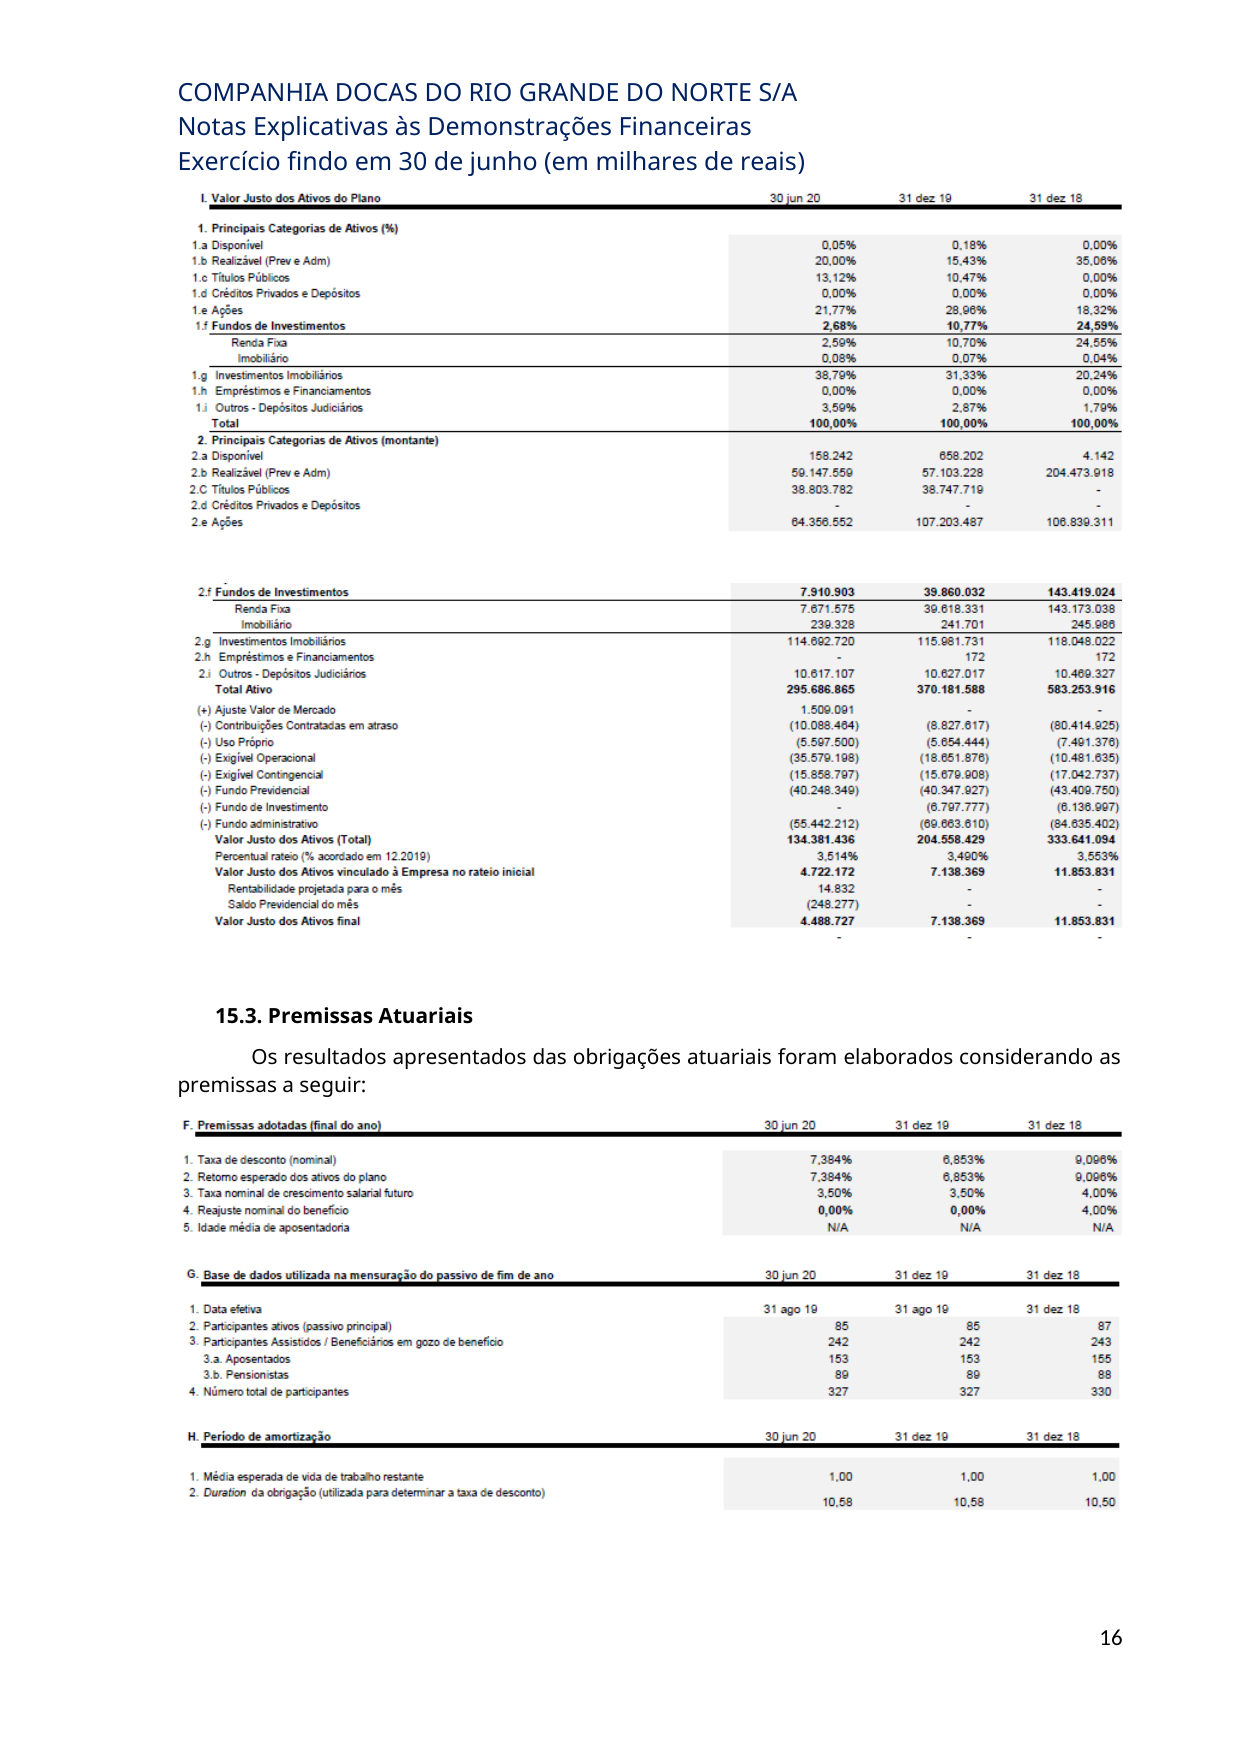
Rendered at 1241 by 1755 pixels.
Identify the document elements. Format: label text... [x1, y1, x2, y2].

text Os resultados apresentados das obrigações atuariais foram elaborados considerando as premissas a seguir: [177, 1042, 1122, 1099]
text 15.3. Premissas Atuariais [177, 1001, 1122, 1029]
